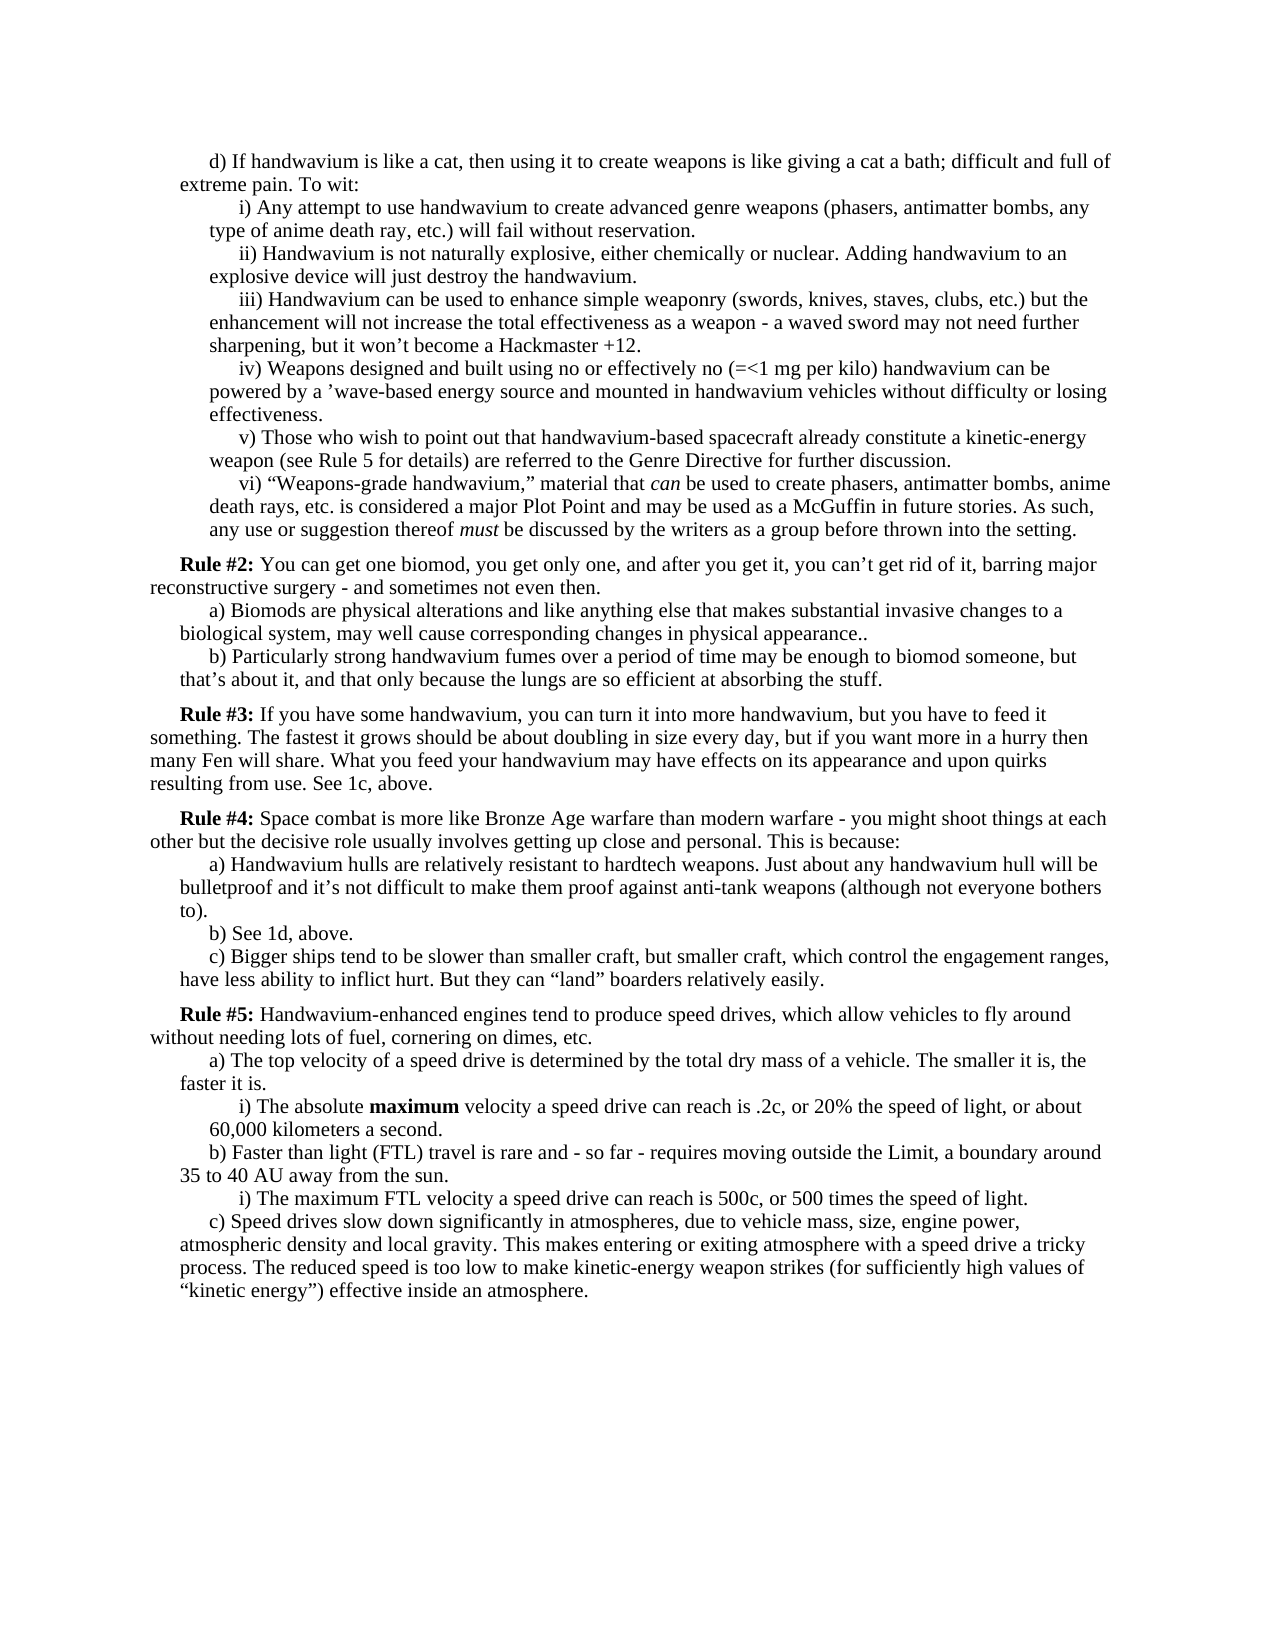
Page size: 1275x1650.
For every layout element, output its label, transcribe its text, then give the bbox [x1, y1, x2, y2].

text Rule #3: If you have some handwavium, you can turn it into more handwavium, but you have to feed it something. The fastest it grows should be about doubling in size every day, but if you want more in a hurry then many Fen will share. What you feed your handwavium may have effects on its appearance and upon quirks resulting from use. See 1c, above. [150, 703, 1125, 795]
text c) Bigger ships tend to be slower than smaller craft, but smaller craft, which control the engagement ranges, have less ability to inflict hurt. But they can “land” boarders relatively easily. [179, 945, 1125, 991]
text i) Any attempt to use handwavium to create advanced genre weapons (phasers, antimatter bombs, any type of anime death ray, etc.) will fail without reservation. [209, 196, 1125, 242]
text a) The top velocity of a speed drive is determined by the total dry mass of a vehicle. The smaller it is, the faster it is. [179, 1049, 1125, 1095]
text a) Handwavium hulls are relatively resistant to hardtech weapons. Just about any handwavium hull will be bulletproof and it’s not difficult to make them proof against anti-tank weapons (although not everyone bothers to). [179, 853, 1125, 922]
text vi) “Weapons-grade handwavium,” material that can be used to create phasers, antimatter bombs, anime death rays, etc. is considered a major Plot Point and may be used as a McGuffin in future stories. As such, any use or suggestion thereof must be discussed by the writers as a group before thrown into the setting. [209, 472, 1125, 541]
text iv) Weapons designed and built using no or effectively no (=<1 mg per kilo) handwavium can be powered by a ’wave-based energy source and mounted in handwavium vehicles without difficulty or losing effectiveness. [209, 357, 1125, 426]
text Rule #4: Space combat is more like Bronze Age warfare than modern warfare - you might shoot things at each other but the decisive role usually involves getting up close and personal. This is because: [150, 807, 1125, 853]
text Rule #5: Handwavium-enhanced engines tend to produce speed drives, which allow vehicles to fly around without needing lots of fuel, cornering on dimes, etc. [150, 1003, 1125, 1049]
text a) Biomods are physical alterations and like anything else that makes substantial invasive changes to a biological system, may well cause corresponding changes in physical appearance.. [179, 599, 1125, 645]
text i) The maximum FTL velocity a speed drive can reach is 500c, or 500 times the speed of light. [209, 1187, 1125, 1210]
text d) If handwavium is like a cat, then using it to create weapons is like giving a cat a bath; difficult and full of extreme pain. To wit: [179, 150, 1125, 196]
text b) See 1d, above. [179, 922, 1125, 945]
text Rule #2: You can get one biomod, you get only one, and after you get it, you can’t get rid of it, barring major reconstructive surgery - and sometimes not even then. [150, 553, 1125, 599]
text iii) Handwavium can be used to enhance simple weaponry (swords, knives, staves, clubs, etc.) but the enhancement will not increase the total effectiveness as a weapon - a waved sword may not need further sharpening, but it won’t become a Hackmaster +12. [209, 288, 1125, 357]
text i) The absolute maximum velocity a speed drive can reach is .2c, or 20% the speed of light, or about 60,000 kilometers a second. [209, 1095, 1125, 1141]
text b) Faster than light (FTL) travel is rare and - so far - requires moving outside the Limit, a boundary around 35 to 40 AU away from the sun. [179, 1141, 1125, 1187]
text c) Speed drives slow down significantly in atmospheres, due to vehicle mass, size, engine power, atmospheric density and local gravity. This makes entering or exiting atmosphere with a speed drive a tricky process. The reduced speed is too low to make kinetic-energy weapon strikes (for sufficiently high values of “kinetic energy”) effective inside an atmosphere. [179, 1210, 1125, 1302]
text v) Those who wish to point out that handwavium-based spacecraft already constitute a kinetic-energy weapon (see Rule 5 for details) are referred to the Genre Directive for further discussion. [209, 426, 1125, 472]
text ii) Handwavium is not naturally explosive, either chemically or nuclear. Adding handwavium to an explosive device will just destroy the handwavium. [209, 242, 1125, 288]
text b) Particularly strong handwavium fumes over a period of time may be enough to biomod someone, but that’s about it, and that only because the lungs are so efficient at absorbing the stuff. [179, 645, 1125, 691]
